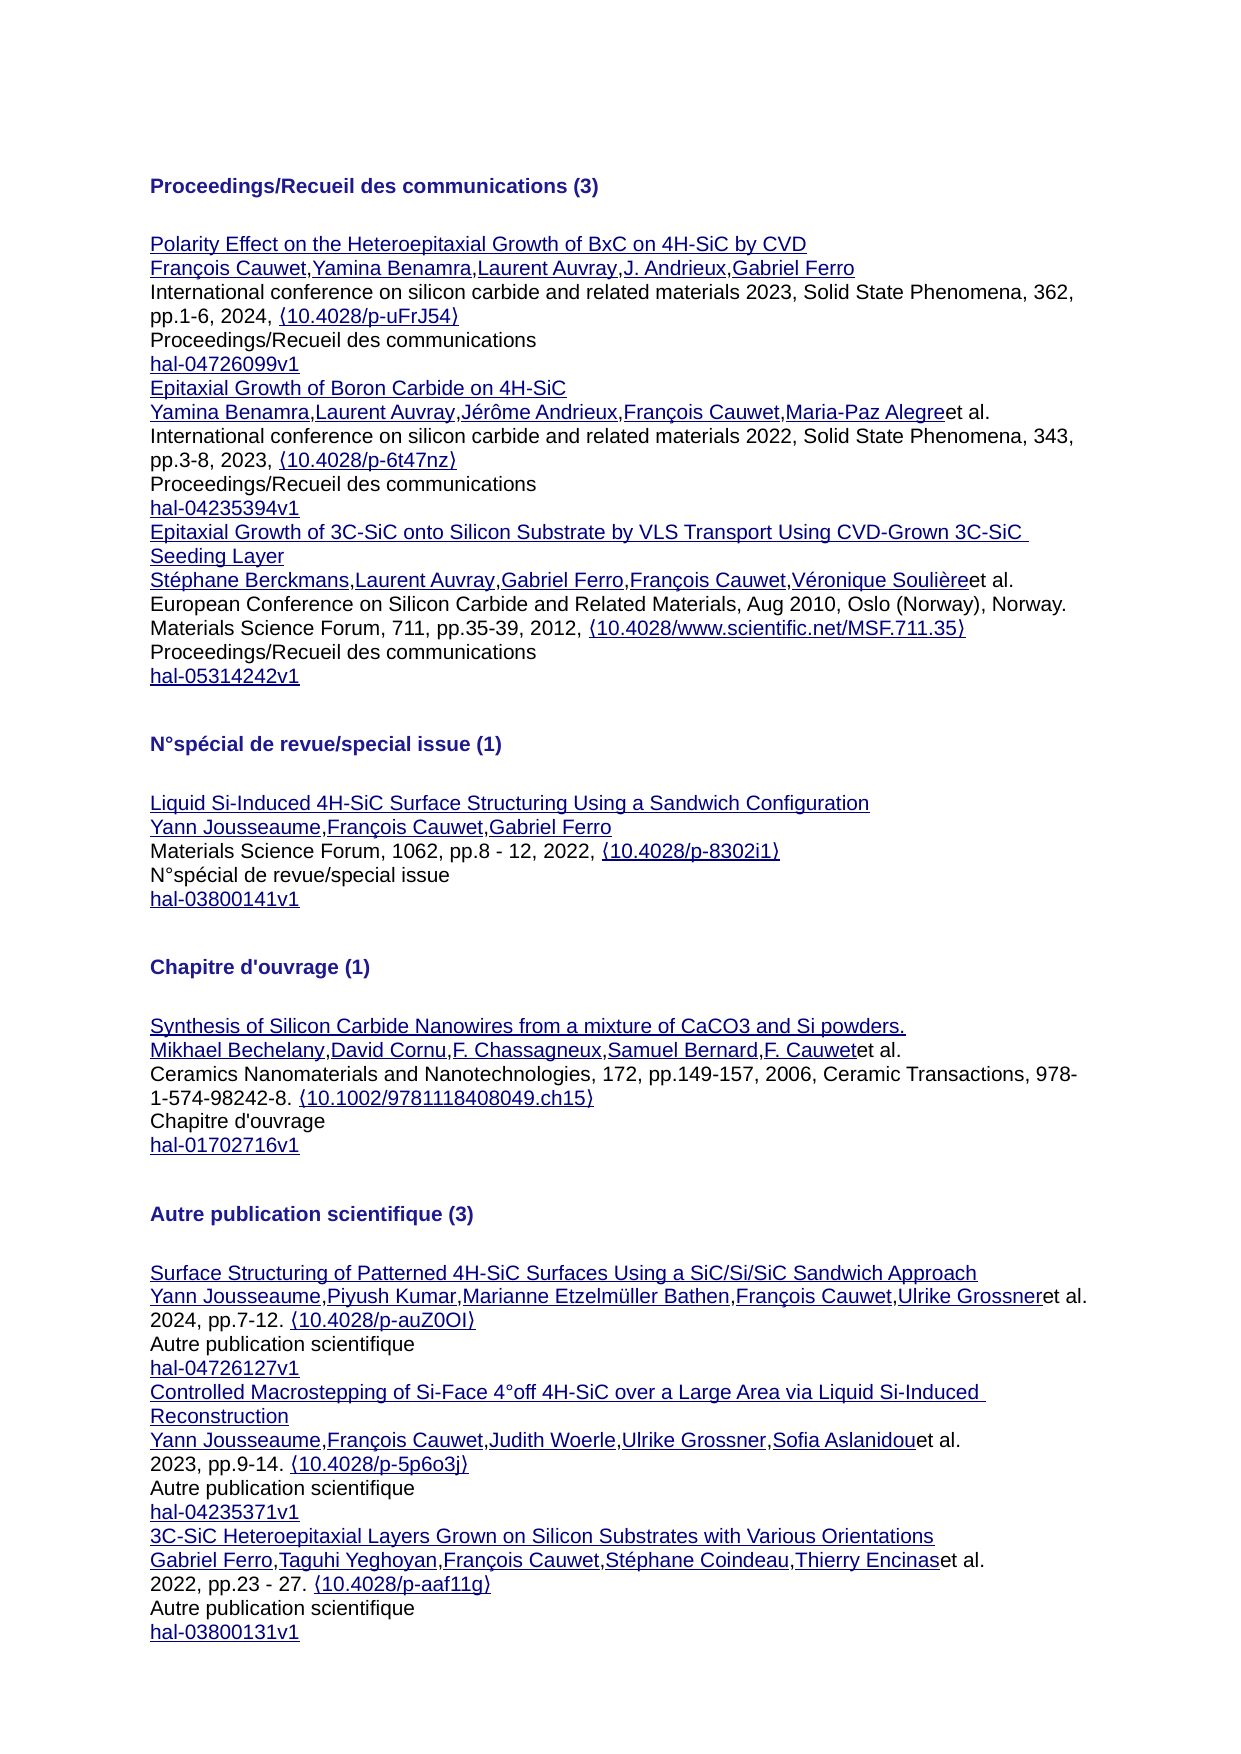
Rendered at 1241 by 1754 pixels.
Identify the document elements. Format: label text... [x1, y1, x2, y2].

table_header Polarity Effect on the Heteroepitaxial Growth of BxC on 4H-SiC by CVD François Cauwet,Yamina Benamra,Laurent Auvray,J. Andrieux,Gabriel Ferro International conference on silicon carbide and related materials 2023, Solid State Phenomena, 362, pp.1-6, 2024, ⟨10.4028/p-uFrJ54⟩ Proceedings/Recueil des communications hal-04726099v1 [150, 232, 1090, 376]
subtitle Chapitre d'ouvrage (1) [150, 955, 1090, 979]
table_header Synthesis of Silicon Carbide Nanowires from a mixture of CaCO3 and Si powders. Mikhael Bechelany,David Cornu,F. Chassagneux,Samuel Bernard,F. Cauwetet al. Ceramics Nanomaterials and Nanotechnologies, 172, pp.149-157, 2006, Ceramic Transactions, 978-1-574-98242-8. ⟨10.1002/9781118408049.ch15⟩ Chapitre d'ouvrage hal-01702716v1 [150, 1014, 1090, 1157]
table_cell 3C-SiC Heteroepitaxial Layers Grown on Silicon Substrates with Various Orientations Gabriel Ferro,Taguhi Yeghoyan,François Cauwet,Stéphane Coindeau,Thierry Encinaset al. 2022, pp.23 - 27. ⟨10.4028/p-aaf11g⟩ Autre publication scientifique hal-03800131v1 [150, 1524, 1090, 1644]
table_header Liquid Si-Induced 4H-SiC Surface Structuring Using a Sandwich Configuration Yann Jousseaume,François Cauwet,Gabriel Ferro Materials Science Forum, 1062, pp.8 - 12, 2022, ⟨10.4028/p-8302i1⟩ N°spécial de revue/special issue hal-03800141v1 [150, 791, 1090, 910]
subtitle N°spécial de revue/special issue (1) [150, 732, 1090, 756]
table_cell Epitaxial Growth of 3C-SiC onto Silicon Substrate by VLS Transport Using CVD-Grown 3C-SiC Seeding Layer Stéphane Berckmans,Laurent Auvray,Gabriel Ferro,François Cauwet,Véronique Soulièreet al. European Conference on Silicon Carbide and Related Materials, Aug 2010, Oslo (Norway), Norway. Materials Science Forum, 711, pp.35-39, 2012, ⟨10.4028/www.scientific.net/MSF.711.35⟩ Proceedings/Recueil des communications hal-05314242v1 [150, 520, 1090, 687]
table_cell Epitaxial Growth of Boron Carbide on 4H-SiC Yamina Benamra,Laurent Auvray,Jérôme Andrieux,François Cauwet,Maria-Paz Alegreet al. International conference on silicon carbide and related materials 2022, Solid State Phenomena, 343, pp.3-8, 2023, ⟨10.4028/p-6t47nz⟩ Proceedings/Recueil des communications hal-04235394v1 [150, 376, 1090, 520]
subtitle Autre publication scientifique (3) [150, 1202, 1090, 1226]
table_cell Controlled Macrostepping of Si-Face 4°off 4H-SiC over a Large Area via Liquid Si-Induced Reconstruction Yann Jousseaume,François Cauwet,Judith Woerle,Ulrike Grossner,Sofia Aslanidouet al. 2023, pp.9-14. ⟨10.4028/p-5p6o3j⟩ Autre publication scientifique hal-04235371v1 [150, 1380, 1090, 1524]
subtitle Proceedings/Recueil des communications (3) [150, 174, 1090, 198]
table_header Surface Structuring of Patterned 4H-SiC Surfaces Using a SiC/Si/SiC Sandwich Approach Yann Jousseaume,Piyush Kumar,Marianne Etzelmüller Bathen,François Cauwet,Ulrike Grossneret al. 2024, pp.7-12. ⟨10.4028/p-auZ0OI⟩ Autre publication scientifique hal-04726127v1 [150, 1260, 1090, 1380]
